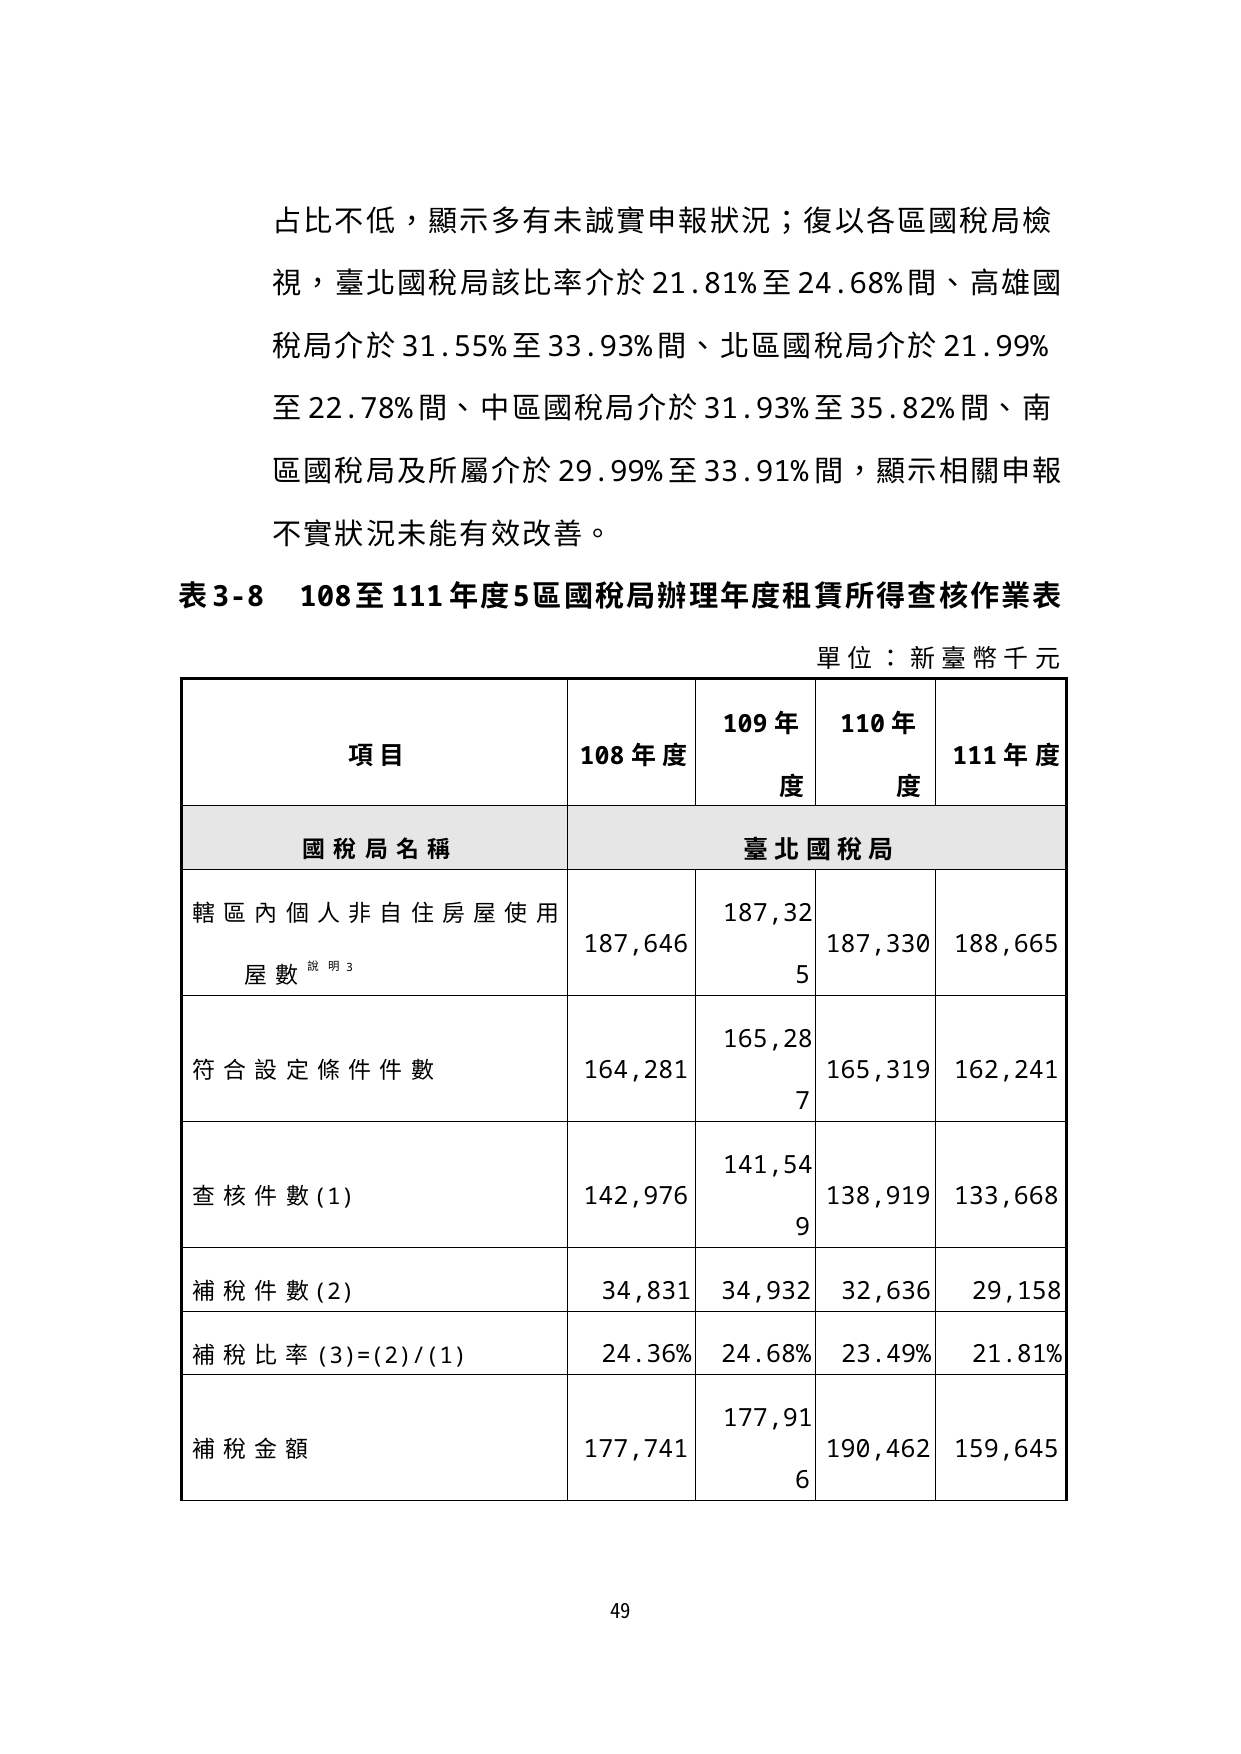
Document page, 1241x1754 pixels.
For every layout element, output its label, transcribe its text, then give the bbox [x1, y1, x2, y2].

table_cell 159,645 [936, 1375, 1065, 1500]
table_cell 臺北國稅局 [568, 806, 1065, 869]
table_cell 133,668 [936, 1122, 1065, 1247]
table_cell 23.49% [816, 1312, 935, 1374]
text 占比不低，顯示多有未誠實申報狀況；復以各區國稅局檢視，臺北國稅局該比率介於21.81%至24.68%間、高雄國稅局介於31.55%至33.93%間、北區國稅局介於21.99%至22.78%間、中區國稅局介於31.93%至35.82%間、南區國稅局及所屬介於29.99%至33.91%間，顯示相關申報不實狀況未能有效改善。 [266, 177, 1063, 552]
table_cell 32,636 [816, 1248, 935, 1311]
table_cell 24.36% [568, 1312, 695, 1374]
table_cell 21.81% [936, 1312, 1065, 1374]
table_cell 34,831 [568, 1248, 695, 1311]
table_cell 188,665 [936, 870, 1065, 995]
table_cell 補稅件數(2) [183, 1248, 567, 1311]
table_header 109年度 [696, 680, 815, 805]
table_cell 24.68% [696, 1312, 815, 1374]
table_cell 符合設定條件件數 [183, 996, 567, 1121]
text 單位：新臺幣千元 [177, 615, 1063, 677]
table_cell 165,319 [816, 996, 935, 1121]
table_header 項目 [183, 680, 567, 805]
table_cell 190,462 [816, 1375, 935, 1500]
table_cell 187,646 [568, 870, 695, 995]
table_cell 177,741 [568, 1375, 695, 1500]
table_header 110年度 [816, 680, 935, 805]
table_cell 187,330 [816, 870, 935, 995]
table_header 108年度 [568, 680, 695, 805]
table_cell 164,281 [568, 996, 695, 1121]
table_cell 177,916 [696, 1375, 815, 1500]
table_header 111年度 [936, 680, 1065, 805]
table_cell 轄區內個人非自住房屋使用屋數說明3 [183, 870, 567, 995]
table_cell 138,919 [816, 1122, 935, 1247]
table_cell 補稅金額 [183, 1375, 567, 1500]
table_cell 187,325 [696, 870, 815, 995]
table_cell 142,976 [568, 1122, 695, 1247]
table_cell 補稅比率(3)=(2)/(1) [183, 1312, 567, 1374]
table_cell 141,549 [696, 1122, 815, 1247]
table_cell 29,158 [936, 1248, 1065, 1311]
text 表3-8 108至111年度5區國稅局辦理年度租賃所得查核作業表 [177, 552, 1063, 615]
table_cell 165,287 [696, 996, 815, 1121]
table_cell 34,932 [696, 1248, 815, 1311]
table_cell 國稅局名稱 [183, 806, 567, 869]
table_cell 查核件數(1) [183, 1122, 567, 1247]
table_cell 162,241 [936, 996, 1065, 1121]
